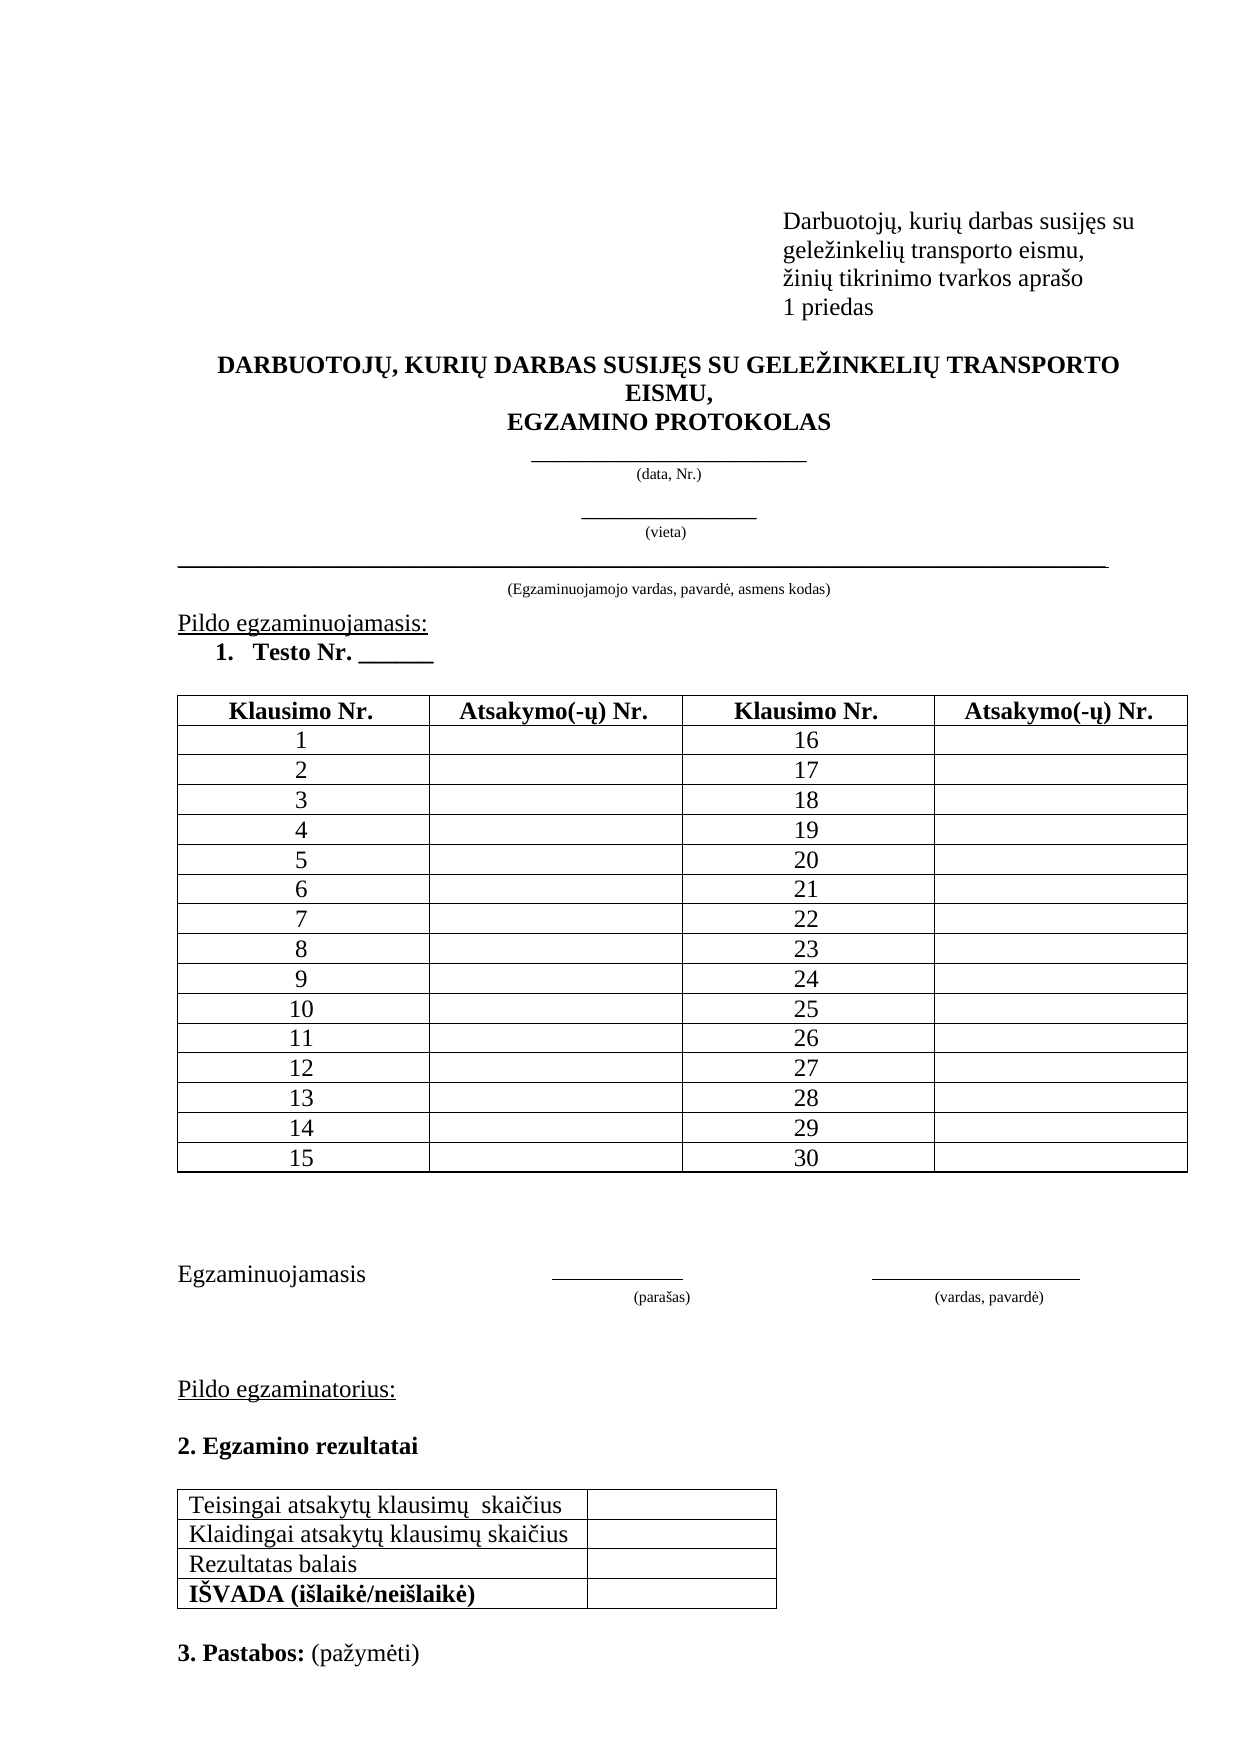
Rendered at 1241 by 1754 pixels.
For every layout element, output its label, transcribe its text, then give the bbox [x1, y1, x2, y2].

table_cell [430, 1083, 682, 1112]
table_cell 24 [683, 964, 934, 993]
text geležinkelių transporto eismu, [783, 235, 1165, 263]
table_header Klausimo Nr. [683, 696, 934, 724]
table_cell 8 [178, 934, 429, 963]
text Egzaminuojamasis [177, 1259, 1161, 1287]
text Darbuotojų, kurių darbas susijęs su [783, 206, 1165, 235]
table_header Teisingai atsakytų klausimų skaičius [178, 1490, 587, 1518]
text 3. Pastabos: (pažymėti) [177, 1638, 1161, 1666]
table_cell [935, 755, 1187, 784]
text ______________________________________________________________________________________________________________________ [177, 551, 1161, 580]
table_cell Klaidingai atsakytų klausimų skaičius [178, 1520, 587, 1548]
table_cell [588, 1520, 776, 1548]
table_cell Išvada (išlaikė/neišlaikė) [178, 1579, 587, 1608]
table_cell [935, 964, 1187, 993]
text ______________________ [177, 436, 1161, 465]
table_cell 18 [683, 785, 934, 814]
table_cell [430, 964, 682, 993]
table_cell [430, 875, 682, 903]
table_cell [430, 934, 682, 963]
text DARBUOTOJŲ, KURIŲ DARBAS SUSIJĘS SU GELEŽINKELIŲ TRANSPORTO EISMU, [177, 350, 1161, 407]
table_cell 28 [683, 1083, 934, 1112]
text EGZAMINO PROTOKOLAS [177, 407, 1161, 436]
text (Egzaminuojamojo vardas, pavardė, asmens kodas) [177, 580, 1161, 608]
table_cell 9 [178, 964, 429, 993]
table_cell 1 [178, 726, 429, 754]
table_header Klausimo Nr. [178, 696, 429, 724]
table_cell 25 [683, 994, 934, 1022]
table_cell [588, 1549, 776, 1578]
text 2. Egzamino rezultatai [177, 1431, 1161, 1460]
table_cell 27 [683, 1053, 934, 1082]
table_cell [935, 785, 1187, 814]
table_cell [430, 815, 682, 844]
table_header Atsakymo(-ų) Nr. [935, 696, 1187, 724]
table_cell [935, 1083, 1187, 1112]
table_cell 22 [683, 904, 934, 933]
table_cell 5 [178, 845, 429, 873]
table_cell [430, 1053, 682, 1082]
text Pildo egzaminatorius: [177, 1374, 1161, 1402]
table_cell 12 [178, 1053, 429, 1082]
table_cell 26 [683, 1024, 934, 1052]
table_cell Rezultatas balais [178, 1549, 587, 1578]
table_cell [430, 1143, 682, 1171]
table_cell [430, 845, 682, 873]
table_cell [935, 726, 1187, 754]
table_cell 30 [683, 1143, 934, 1171]
table_cell 17 [683, 755, 934, 784]
text 1 priedas [783, 292, 1161, 321]
table_cell [935, 875, 1187, 903]
table_cell 11 [178, 1024, 429, 1052]
table_cell 4 [178, 815, 429, 844]
table_cell [430, 1113, 682, 1142]
table_cell [935, 1053, 1187, 1082]
text žinių tikrinimo tvarkos aprašo [783, 263, 1161, 292]
table_header Atsakymo(-ų) Nr. [430, 696, 682, 724]
table_cell [935, 1024, 1187, 1052]
table_cell [430, 726, 682, 754]
table_cell 16 [683, 726, 934, 754]
table_cell [935, 845, 1187, 873]
text Pildo egzaminuojamasis: [177, 608, 1161, 637]
table_cell 21 [683, 875, 934, 903]
table_cell 7 [178, 904, 429, 933]
table_cell 13 [178, 1083, 429, 1112]
table_header [588, 1490, 776, 1518]
table_cell [935, 934, 1187, 963]
table_cell 23 [683, 934, 934, 963]
table_cell 20 [683, 845, 934, 873]
text 1. Testo Nr. ______ [215, 637, 1161, 666]
table_cell 15 [178, 1143, 429, 1171]
text (data, Nr.) [177, 465, 1161, 493]
table_cell [430, 994, 682, 1022]
table_cell [935, 994, 1187, 1022]
table_cell 3 [178, 785, 429, 814]
table_cell [588, 1579, 776, 1608]
table_cell 6 [178, 875, 429, 903]
table_cell [935, 904, 1187, 933]
table_cell 2 [178, 755, 429, 784]
table_cell [935, 1113, 1187, 1142]
table_cell [935, 815, 1187, 844]
text ______________ [177, 493, 1161, 522]
table_cell 29 [683, 1113, 934, 1142]
table_cell [430, 755, 682, 784]
table_cell 19 [683, 815, 934, 844]
text (vieta) [177, 522, 1161, 551]
table_cell [935, 1143, 1187, 1171]
table_cell 14 [178, 1113, 429, 1142]
table_cell 10 [178, 994, 429, 1022]
table_cell [430, 1024, 682, 1052]
table_cell [430, 904, 682, 933]
table_cell [430, 785, 682, 814]
text (parašas) (vardas, pavardė) [177, 1287, 1161, 1316]
